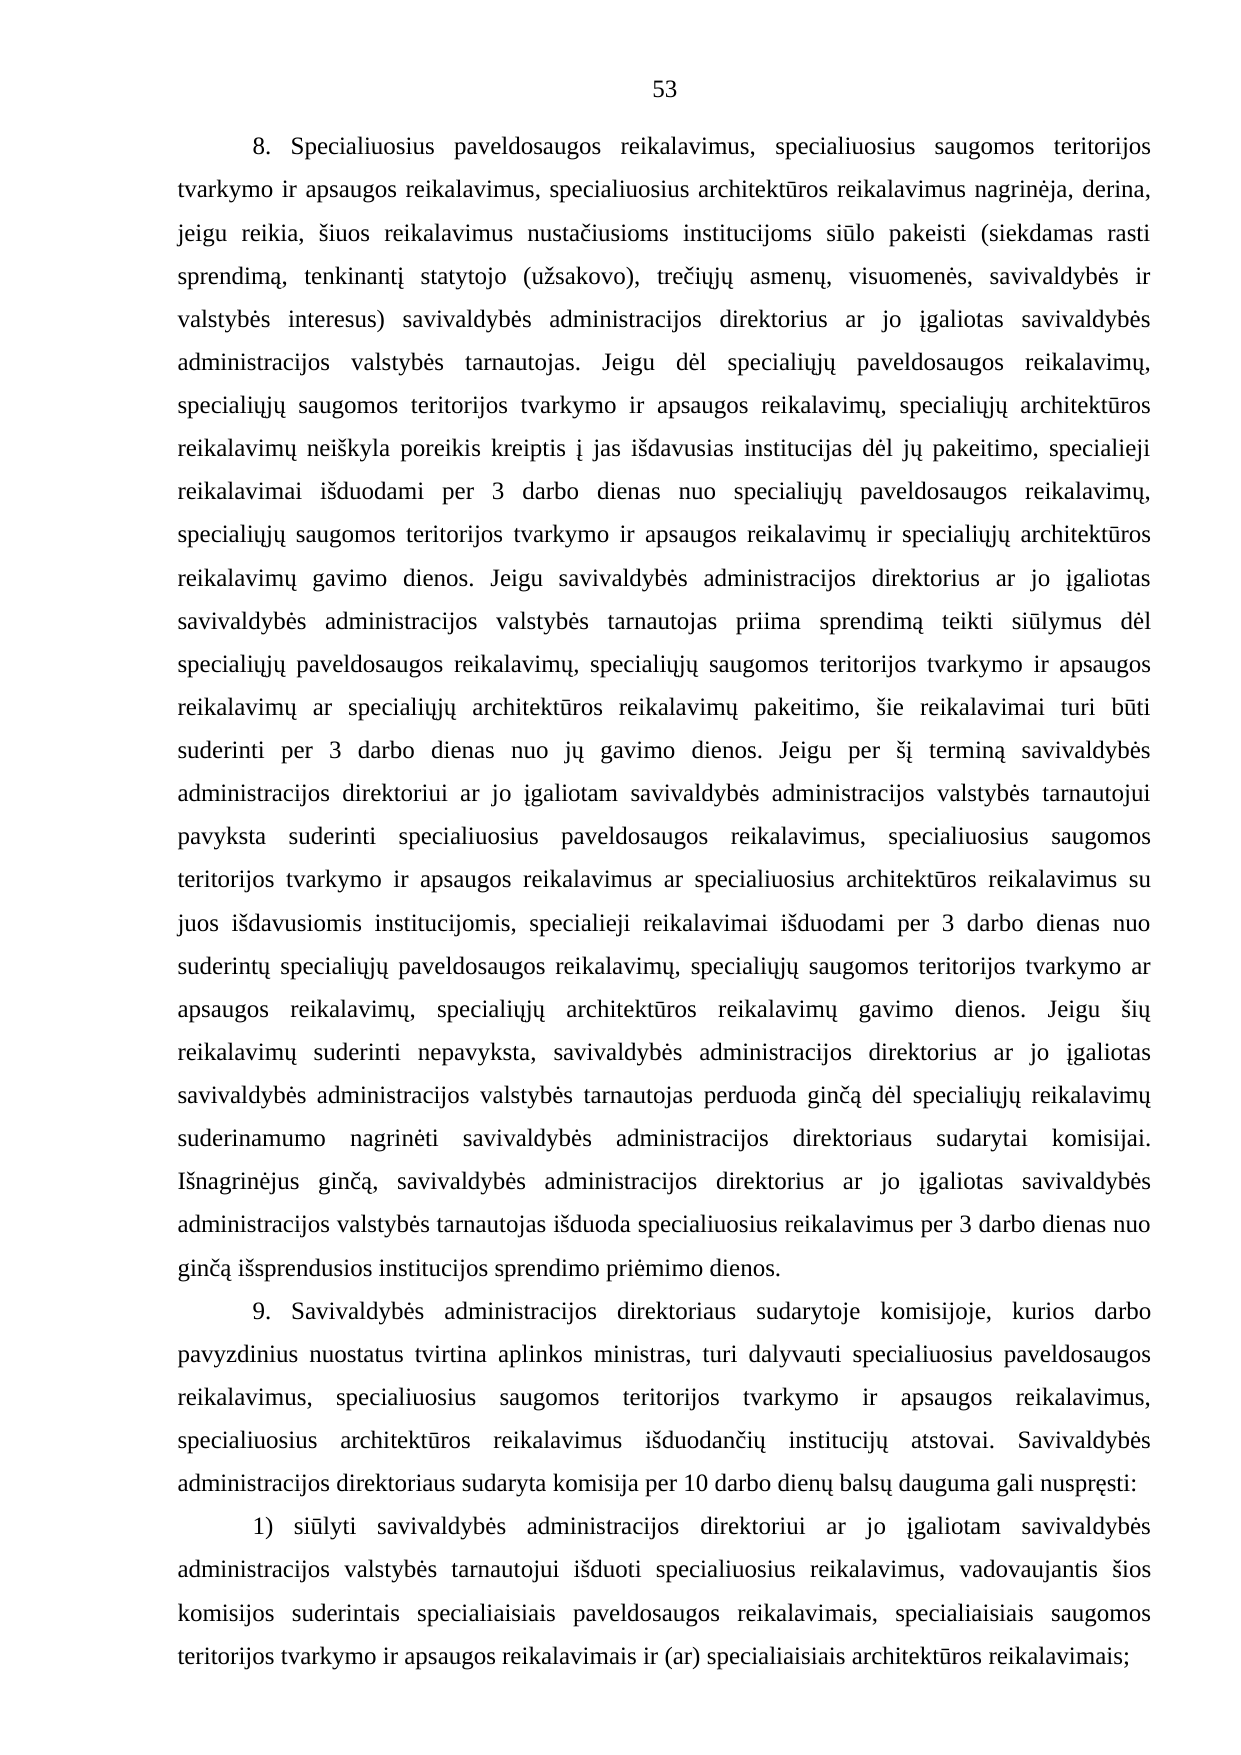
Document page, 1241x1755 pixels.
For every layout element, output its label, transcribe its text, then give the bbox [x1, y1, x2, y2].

text 9. Savivaldybės administracijos direktoriaus sudarytoje komisijoje, kurios darbo pavyzdinius nuostatus tvirtina aplinkos ministras, turi dalyvauti specialiuosius paveldosaugos reikalavimus, specialiuosius saugomos teritorijos tvarkymo ir apsaugos reikalavimus, specialiuosius architektūros reikalavimus išduodančių institucijų atstovai. Savivaldybės administracijos direktoriaus sudaryta komisija per 10 darbo dienų balsų dauguma gali nuspręsti: [177, 1296, 1152, 1497]
text 1) siūlyti savivaldybės administracijos direktoriui ar jo įgaliotam savivaldybės administracijos valstybės tarnautojui išduoti specialiuosius reikalavimus, vadovaujantis šios komisijos suderintais specialiaisiais paveldosaugos reikalavimais, specialiaisiais saugomos teritorijos tvarkymo ir apsaugos reikalavimais ir (ar) specialiaisiais architektūros reikalavimais; [177, 1511, 1152, 1669]
text 8. Specialiuosius paveldosaugos reikalavimus, specialiuosius saugomos teritorijos tvarkymo ir apsaugos reikalavimus, specialiuosius architektūros reikalavimus nagrinėja, derina, jeigu reikia, šiuos reikalavimus nustačiusioms institucijoms siūlo pakeisti (siekdamas rasti sprendimą, tenkinantį statytojo (užsakovo), trečiųjų asmenų, visuomenės, savivaldybės ir valstybės interesus) savivaldybės administracijos direktorius ar jo įgaliotas savivaldybės administracijos valstybės tarnautojas. Jeigu dėl specialiųjų paveldosaugos reikalavimų, specialiųjų saugomos teritorijos tvarkymo ir apsaugos reikalavimų, specialiųjų architektūros reikalavimų neiškyla poreikis kreiptis į jas išdavusias institucijas dėl jų pakeitimo, specialieji reikalavimai išduodami per 3 darbo dienas nuo specialiųjų paveldosaugos reikalavimų, specialiųjų saugomos teritorijos tvarkymo ir apsaugos reikalavimų ir specialiųjų architektūros reikalavimų gavimo dienos. Jeigu savivaldybės administracijos direktorius ar jo įgaliotas savivaldybės administracijos valstybės tarnautojas priima sprendimą teikti siūlymus dėl specialiųjų paveldosaugos reikalavimų, specialiųjų saugomos teritorijos tvarkymo ir apsaugos reikalavimų ar specialiųjų architektūros reikalavimų pakeitimo, šie reikalavimai turi būti suderinti per 3 darbo dienas nuo jų gavimo dienos. Jeigu per šį terminą savivaldybės administracijos direktoriui ar jo įgaliotam savivaldybės administracijos valstybės tarnautojui pavyksta suderinti specialiuosius paveldosaugos reikalavimus, specialiuosius saugomos teritorijos tvarkymo ir apsaugos reikalavimus ar specialiuosius architektūros reikalavimus su juos išdavusiomis institucijomis, specialieji reikalavimai išduodami per 3 darbo dienas nuo suderintų specialiųjų paveldosaugos reikalavimų, specialiųjų saugomos teritorijos tvarkymo ar apsaugos reikalavimų, specialiųjų architektūros reikalavimų gavimo dienos. Jeigu šių reikalavimų suderinti nepavyksta, savivaldybės administracijos direktorius ar jo įgaliotas savivaldybės administracijos valstybės tarnautojas perduoda ginčą dėl specialiųjų reikalavimų suderinamumo nagrinėti savivaldybės administracijos direktoriaus sudarytai komisijai. Išnagrinėjus ginčą, savivaldybės administracijos direktorius ar jo įgaliotas savivaldybės administracijos valstybės tarnautojas išduoda specialiuosius reikalavimus per 3 darbo dienas nuo ginčą išsprendusios institucijos sprendimo priėmimo dienos. [177, 131, 1152, 1281]
